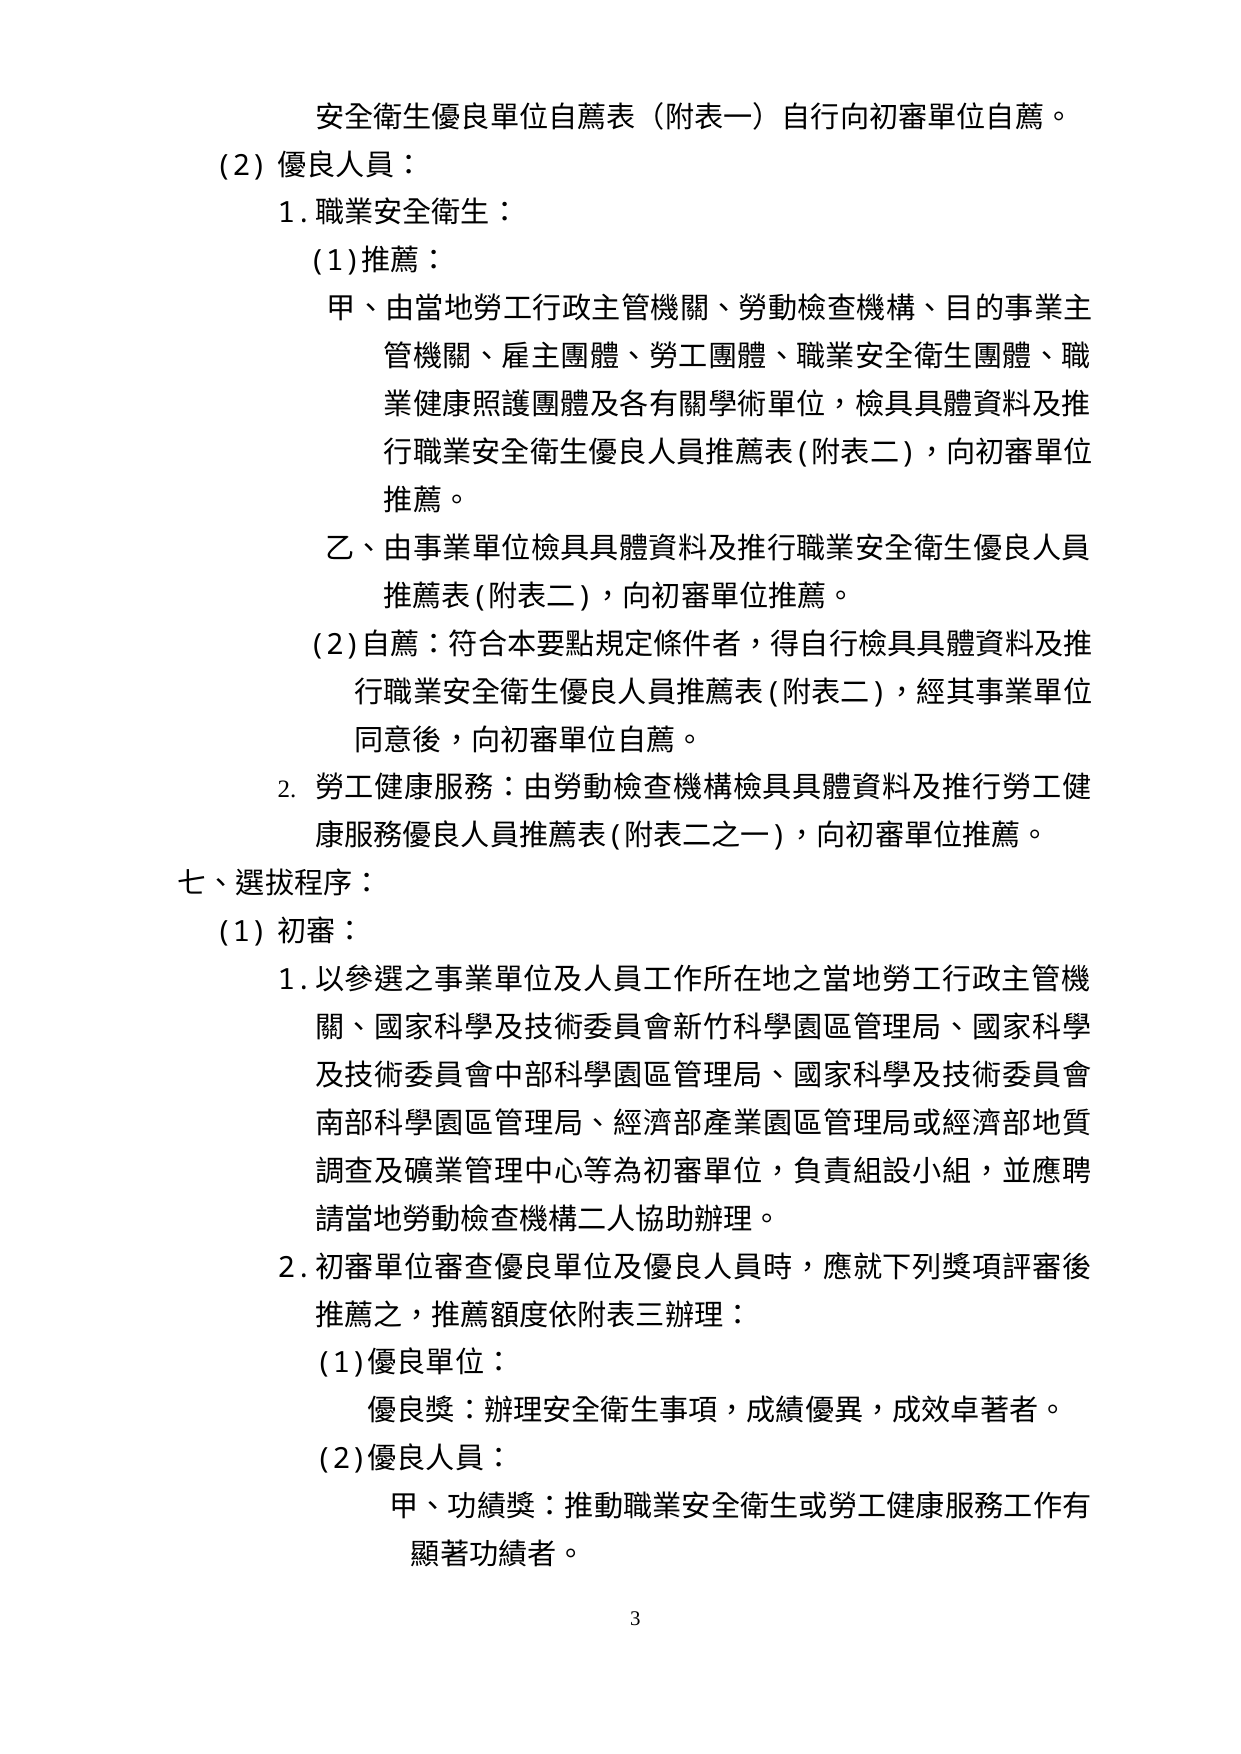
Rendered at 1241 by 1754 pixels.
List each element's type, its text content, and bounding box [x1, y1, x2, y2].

text (2)自薦：符合本要點規定條件者，得自行檢具具體資料及推行職業安全衛生優良人員推薦表(附表二)，經其事業單位同意後，向初審單位自薦。 [308, 616, 1092, 759]
list 優良人員： [215, 137, 1092, 184]
text 優良獎：辦理安全衛生事項，成績優異，成效卓著者。 [315, 1382, 1092, 1430]
list 初審單位審查優良單位及優良人員時，應就下列獎項評審後推薦之，推薦額度依附表三辦理： [277, 1239, 1092, 1334]
text 甲、功績獎：推動職業安全衛生或勞工健康服務工作有顯著功績者。 [177, 1478, 1092, 1574]
list 安全衛生優良單位自薦表（附表一）自行向初審單位自薦。 [277, 89, 1092, 137]
text 乙、由事業單位檢具具體資料及推行職業安全衛生優良人員推薦表(附表二)，向初審單位推薦。 [325, 520, 1092, 616]
text (1)優良單位： [315, 1334, 1092, 1382]
list 職業安全衛生： [277, 184, 1092, 232]
text 七、選拔程序： [177, 855, 1092, 903]
text (1)推薦： [308, 232, 1092, 280]
text 甲、由當地勞工行政主管機關、勞動檢查機構、目的事業主管機關、雇主團體、勞工團體、職業安全衛生團體、職業健康照護團體及各有關學術單位，檢具具體資料及推行職業安全衛生優良人員推薦表(附表二)，向初審單位推薦。 [308, 280, 1092, 520]
list 以參選之事業單位及人員工作所在地之當地勞工行政主管機關、國家科學及技術委員會新竹科學園區管理局、國家科學及技術委員會中部科學園區管理局、國家科學及技術委員會南部科學園區管理局、經濟部產業園區管理局或經濟部地質調查及礦業管理中心等為初審單位，負責組設小組，並應聘請當地勞動檢查機構二人協助辦理。 [277, 951, 1092, 1239]
list 勞工健康服務：由勞動檢查機構檢具具體資料及推行勞工健康服務優良人員推薦表(附表二之一)，向初審單位推薦。 [277, 759, 1092, 855]
text (2)優良人員： [315, 1430, 1092, 1478]
list 初審： [215, 903, 1092, 951]
